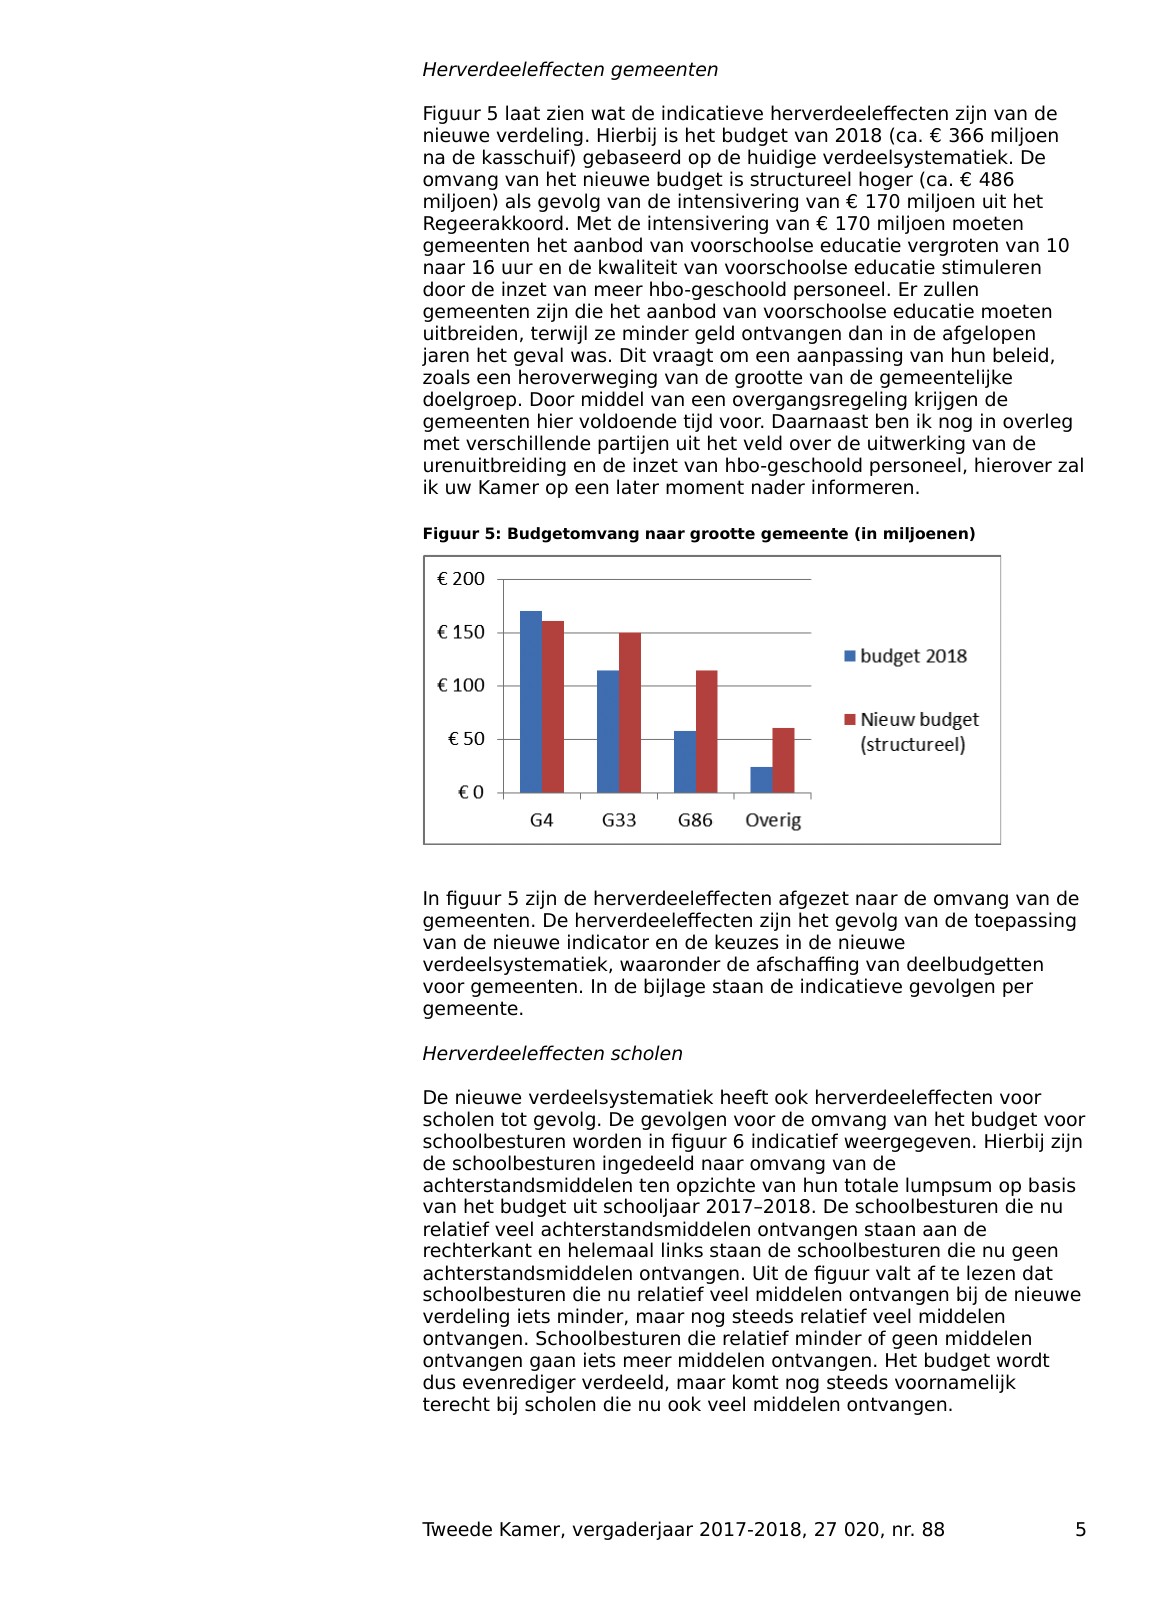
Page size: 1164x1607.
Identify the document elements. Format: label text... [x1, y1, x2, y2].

picture [422, 554, 1002, 845]
text De nieuwe verdeelsystematiek heeft ook herverdeeleffecten voor scholen tot gevolg. De gevolgen voor de omvang van het budget voor schoolbesturen worden in figuur 6 indicatief weergegeven. Hierbij zijn de schoolbesturen ingedeeld naar omvang van de achterstandsmiddelen ten opzichte van hun totale lumpsum op basis van het budget uit schooljaar 2017–2018. De schoolbesturen die nu relatief veel achterstandsmiddelen ontvangen staan aan de rechterkant en helemaal links staan de schoolbesturen die nu geen achterstandsmiddelen ontvangen. Uit de figuur valt af te lezen dat schoolbesturen die nu relatief veel middelen ontvangen bij de nieuwe verdeling iets minder, maar nog steeds relatief veel middelen ontvangen. Schoolbesturen die relatief minder of geen middelen ontvangen gaan iets meer middelen ontvangen. Het budget wordt dus evenrediger verdeeld, maar komt nog steeds voornamelijk terecht bij scholen die nu ook veel middelen ontvangen. [422, 1087, 1087, 1416]
text Figuur 5: Budgetomvang naar grootte gemeente (in miljoenen) [422, 525, 1001, 543]
text In figuur 5 zijn de herverdeeleffecten afgezet naar de omvang van de gemeenten. De herverdeeleffecten zijn het gevolg van de toepassing van de nieuwe indicator en de keuzes in de nieuwe verdeelsystematiek, waaronder de afschaffing van deelbudgetten voor gemeenten. In de bijlage staan de indicatieve gevolgen per gemeente. [422, 888, 1087, 1020]
subtitle Herverdeeleffecten scholen [422, 1042, 1087, 1064]
text Figuur 5 laat zien wat de indicatieve herverdeeleffecten zijn van de nieuwe verdeling. Hierbij is het budget van 2018 (ca. € 366 miljoen na de kasschuif) gebaseerd op de huidige verdeelsystematiek. De omvang van het nieuwe budget is structureel hoger (ca. € 486 miljoen) als gevolg van de intensivering van € 170 miljoen uit het Regeerakkoord. Met de intensivering van € 170 miljoen moeten gemeenten het aanbod van voorschoolse educatie vergroten van 10 naar 16 uur en de kwaliteit van voorschoolse educatie stimuleren door de inzet van meer hbo-geschoold personeel. Er zullen gemeenten zijn die het aanbod van voorschoolse educatie moeten uitbreiden, terwijl ze minder geld ontvangen dan in de afgelopen jaren het geval was. Dit vraagt om een aanpassing van hun beleid, zoals een heroverweging van de grootte van de gemeentelijke doelgroep. Door middel van een overgangsregeling krijgen de gemeenten hier voldoende tijd voor. Daarnaast ben ik nog in overleg met verschillende partijen uit het veld over de uitwerking van de urenuitbreiding en de inzet van hbo-geschoold personeel, hierover zal ik uw Kamer op een later moment nader informeren. [422, 103, 1087, 499]
subtitle Herverdeeleffecten gemeenten [422, 59, 1087, 81]
